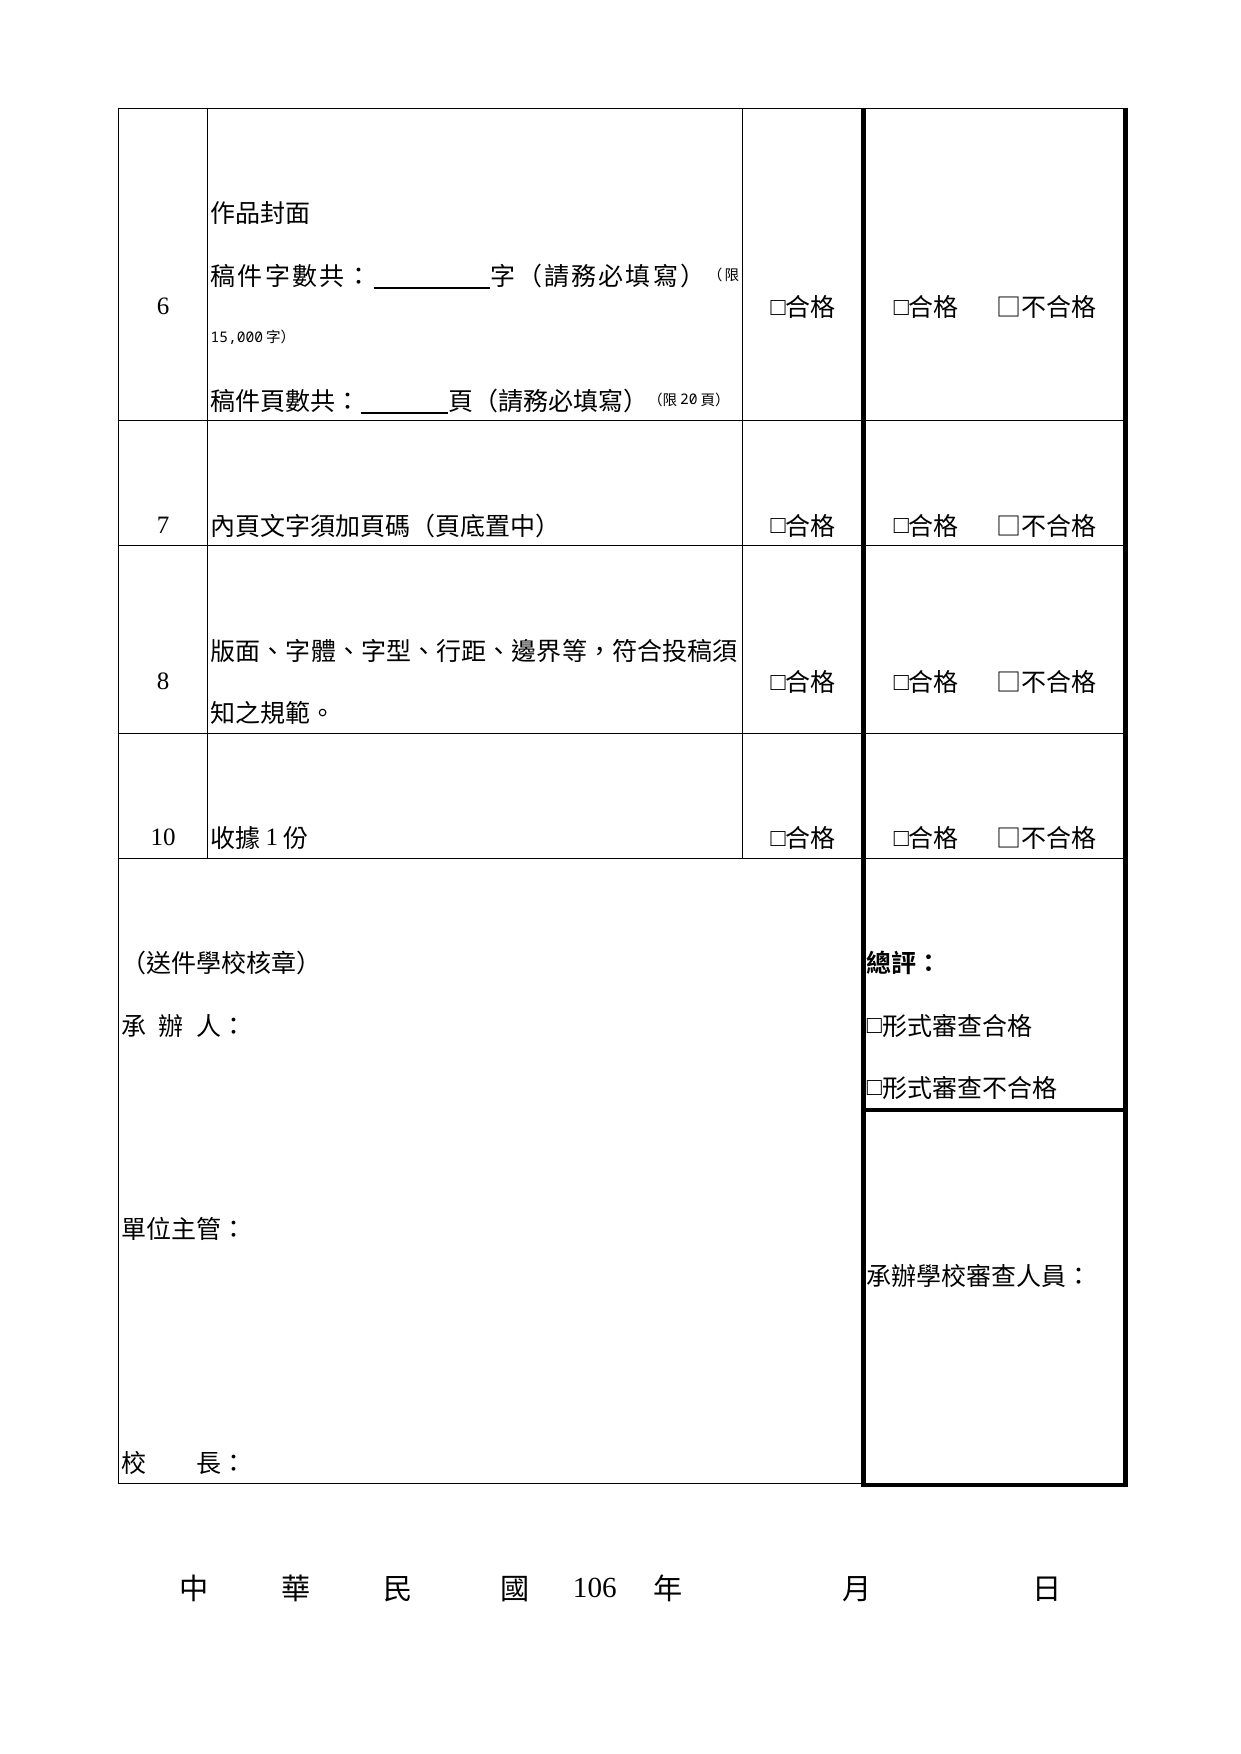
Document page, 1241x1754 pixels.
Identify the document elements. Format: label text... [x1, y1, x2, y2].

table_cell 6 [119, 109, 207, 420]
table_cell □合格 □不合格 [866, 109, 1123, 420]
table_cell 版面、字體、字型、行距、邊界等，符合投稿須知之規範。 [208, 546, 742, 732]
table_cell □合格 [743, 734, 861, 857]
table_cell □合格 □不合格 [866, 734, 1123, 857]
table_cell 作品封面 稿件字數共： 字（請務必填寫）（限15,000字） 稿件頁數共： 頁（請務必填寫）（限20頁） [208, 109, 742, 420]
table_cell （送件學校核章） 承 辦 人： 單位主管： 校 長： [119, 859, 861, 1482]
table_cell 10 [119, 734, 207, 857]
table_cell 收據1份 [208, 734, 742, 857]
table_cell 7 [119, 421, 207, 545]
table_cell □合格 □不合格 [866, 546, 1123, 732]
table_cell 內頁文字須加頁碼（頁底置中） [208, 421, 742, 545]
table_cell 承辦學校審查人員： [866, 1112, 1123, 1482]
text 中 華 民 國 106 年 月 日 [118, 1545, 1122, 1607]
table_cell □合格 □不合格 [866, 421, 1123, 545]
table_cell □合格 [743, 546, 861, 732]
table_cell 總評： □形式審查合格 □形式審查不合格 [866, 859, 1123, 1107]
table_cell □合格 [743, 421, 861, 545]
table_cell □合格 [743, 109, 861, 420]
table_cell 8 [119, 546, 207, 732]
